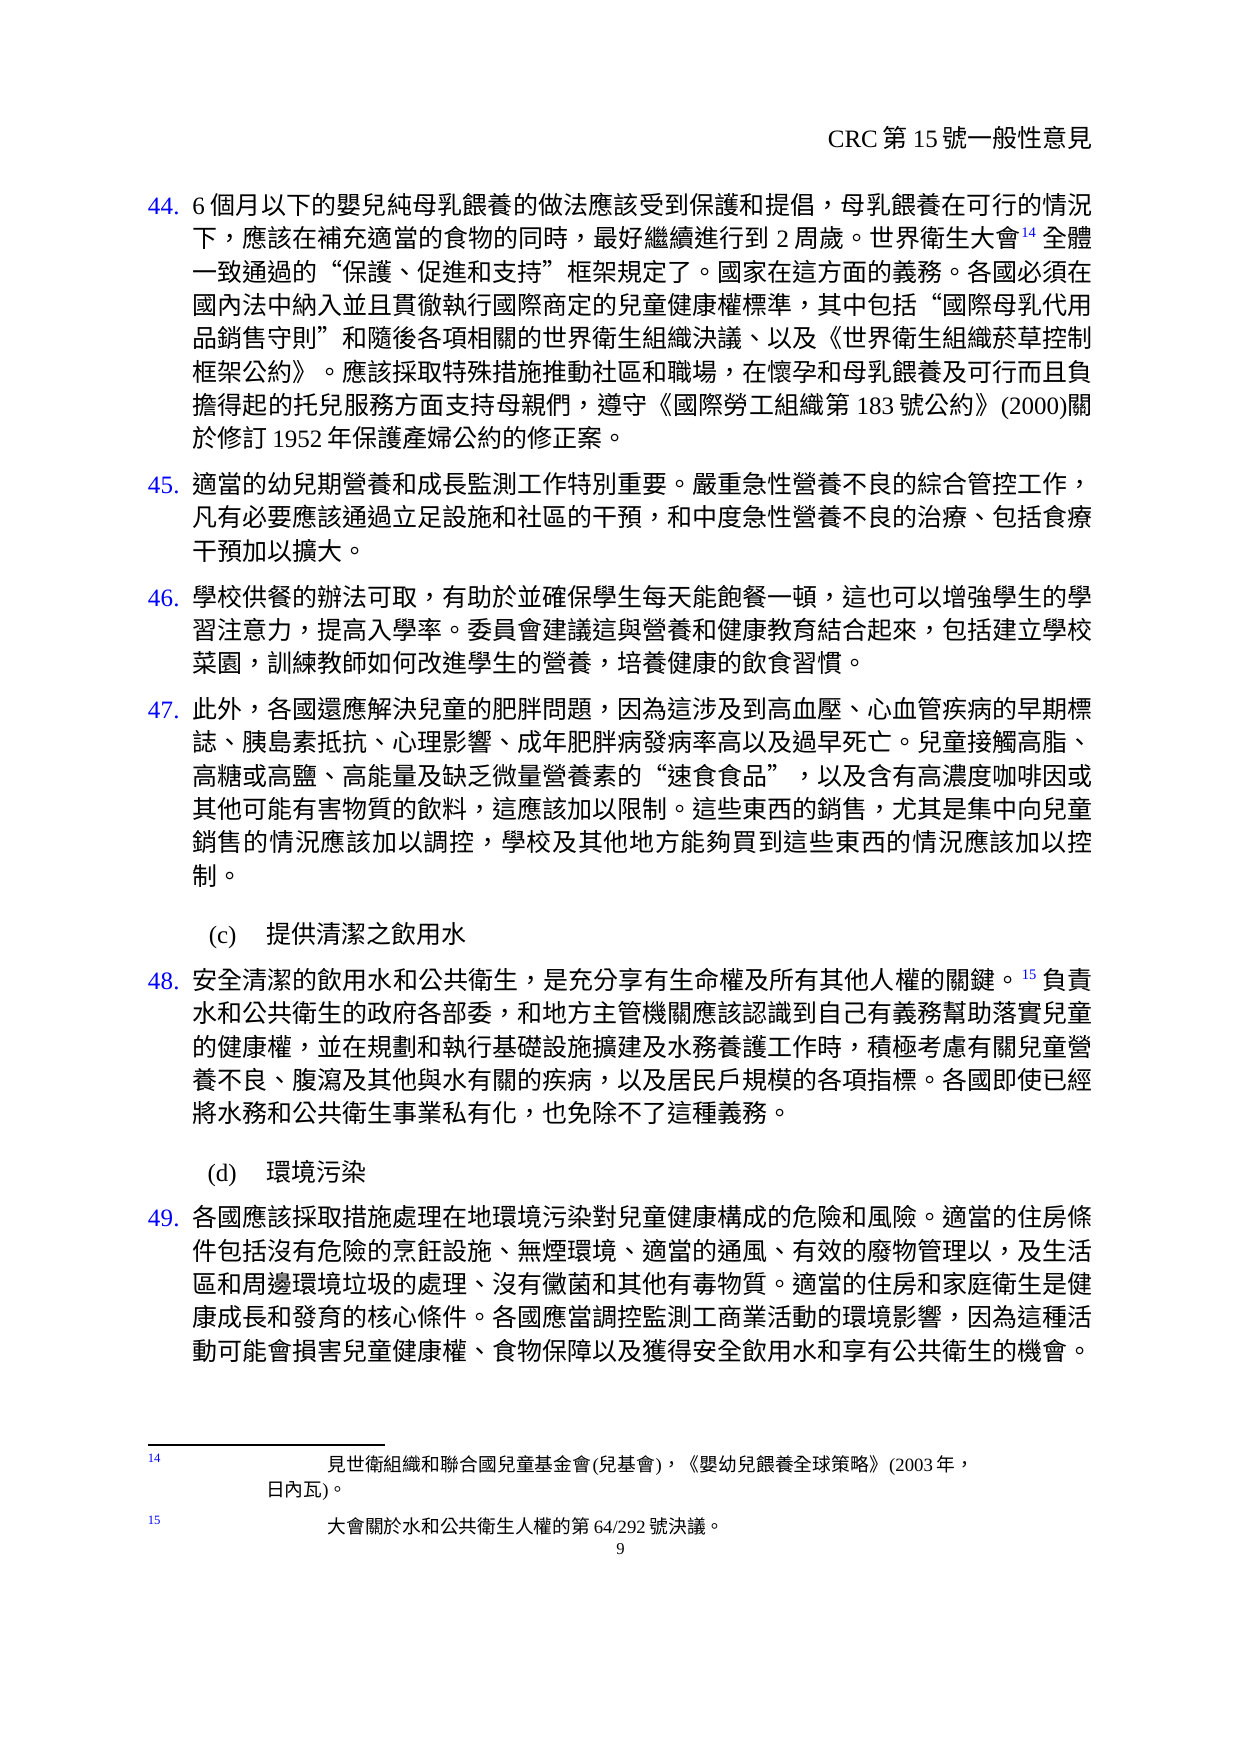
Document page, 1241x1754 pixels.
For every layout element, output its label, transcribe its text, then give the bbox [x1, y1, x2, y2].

list 安全清潔的飲用水和公共衛生，是充分享有生命權及所有其他人權的關鍵。 負責水和公共衛生的政府各部委，和地方主管機關應該認識到自己有義務幫助落實兒童的健康權，並在規劃和執行基礎設施擴建及水務養護工作時，積極考慮有關兒童營養不良、腹瀉及其他與水有關的疾病，以及居民戶規模的各項指標。各國即使已經將水務和公共衛生事業私有化，也免除不了這種義務。 [148, 963, 1093, 1129]
list 大會關於水和公共衛生人權的第64/292號決議。 [148, 1513, 974, 1538]
list 此外，各國還應解決兒童的肥胖問題，因為這涉及到高血壓、心血管疾病的早期標誌、胰島素抵抗、心理影響、成年肥胖病發病率高以及過早死亡。兒童接觸高脂、高糖或高鹽、高能量及缺乏微量營養素的“速食食品”，以及含有高濃度咖啡因或其他可能有害物質的飲料，這應該加以限制。這些東西的銷售，尤其是集中向兒童銷售的情況應該加以調控，學校及其他地方能夠買到這些東西的情況應該加以控制。 [148, 692, 1093, 892]
list 各國應該採取措施處理在地環境污染對兒童健康構成的危險和風險。適當的住房條件包括沒有危險的烹飪設施、無煙環境、適當的通風、有效的廢物管理以，及生活區和周邊環境垃圾的處理、沒有黴菌和其他有毒物質。適當的住房和家庭衛生是健康成長和發育的核心條件。各國應當調控監測工商業活動的環境影響，因為這種活動可能會損害兒童健康權、食物保障以及獲得安全飲用水和享有公共衛生的機會。 [148, 1200, 1093, 1367]
subtitle (d) 環境污染 [148, 1154, 974, 1188]
list 學校供餐的辦法可取，有助於並確保學生每天能飽餐一頓，這也可以增強學生的學習注意力，提高入學率。委員會建議這與營養和健康教育結合起來，包括建立學校菜園，訓練教師如何改進學生的營養，培養健康的飲食習慣。 [148, 579, 1093, 679]
list 6個月以下的嬰兒純母乳餵養的做法應該受到保護和提倡，母乳餵養在可行的情況下，應該在補充適當的食物的同時，最好繼續進行到2周歲。世界衛生大會 全體一致通過的“保護、促進和支持”框架規定了。國家在這方面的義務。各國必須在國內法中納入並且貫徹執行國際商定的兒童健康權標準，其中包括“國際母乳代用品銷售守則”和隨後各項相關的世界衛生組織決議、以及《世界衛生組織菸草控制框架公約》。應該採取特殊措施推動社區和職場，在懷孕和母乳餵養及可行而且負擔得起的托兒服務方面支持母親們，遵守《國際勞工組織第183號公約》(2000)關於修訂1952年保護產婦公約的修正案。 [148, 188, 1093, 454]
list 見世衛組織和聯合國兒童基金會(兒基會)，《嬰幼兒餵養全球策略》(2003年，日內瓦)。 [148, 1451, 974, 1501]
subtitle (c) 提供清潔之飲用水 [148, 917, 974, 950]
list 適當的幼兒期營養和成長監測工作特別重要。嚴重急性營養不良的綜合管控工作，凡有必要應該通過立足設施和社區的干預，和中度急性營養不良的治療、包括食療干預加以擴大。 [148, 467, 1093, 567]
